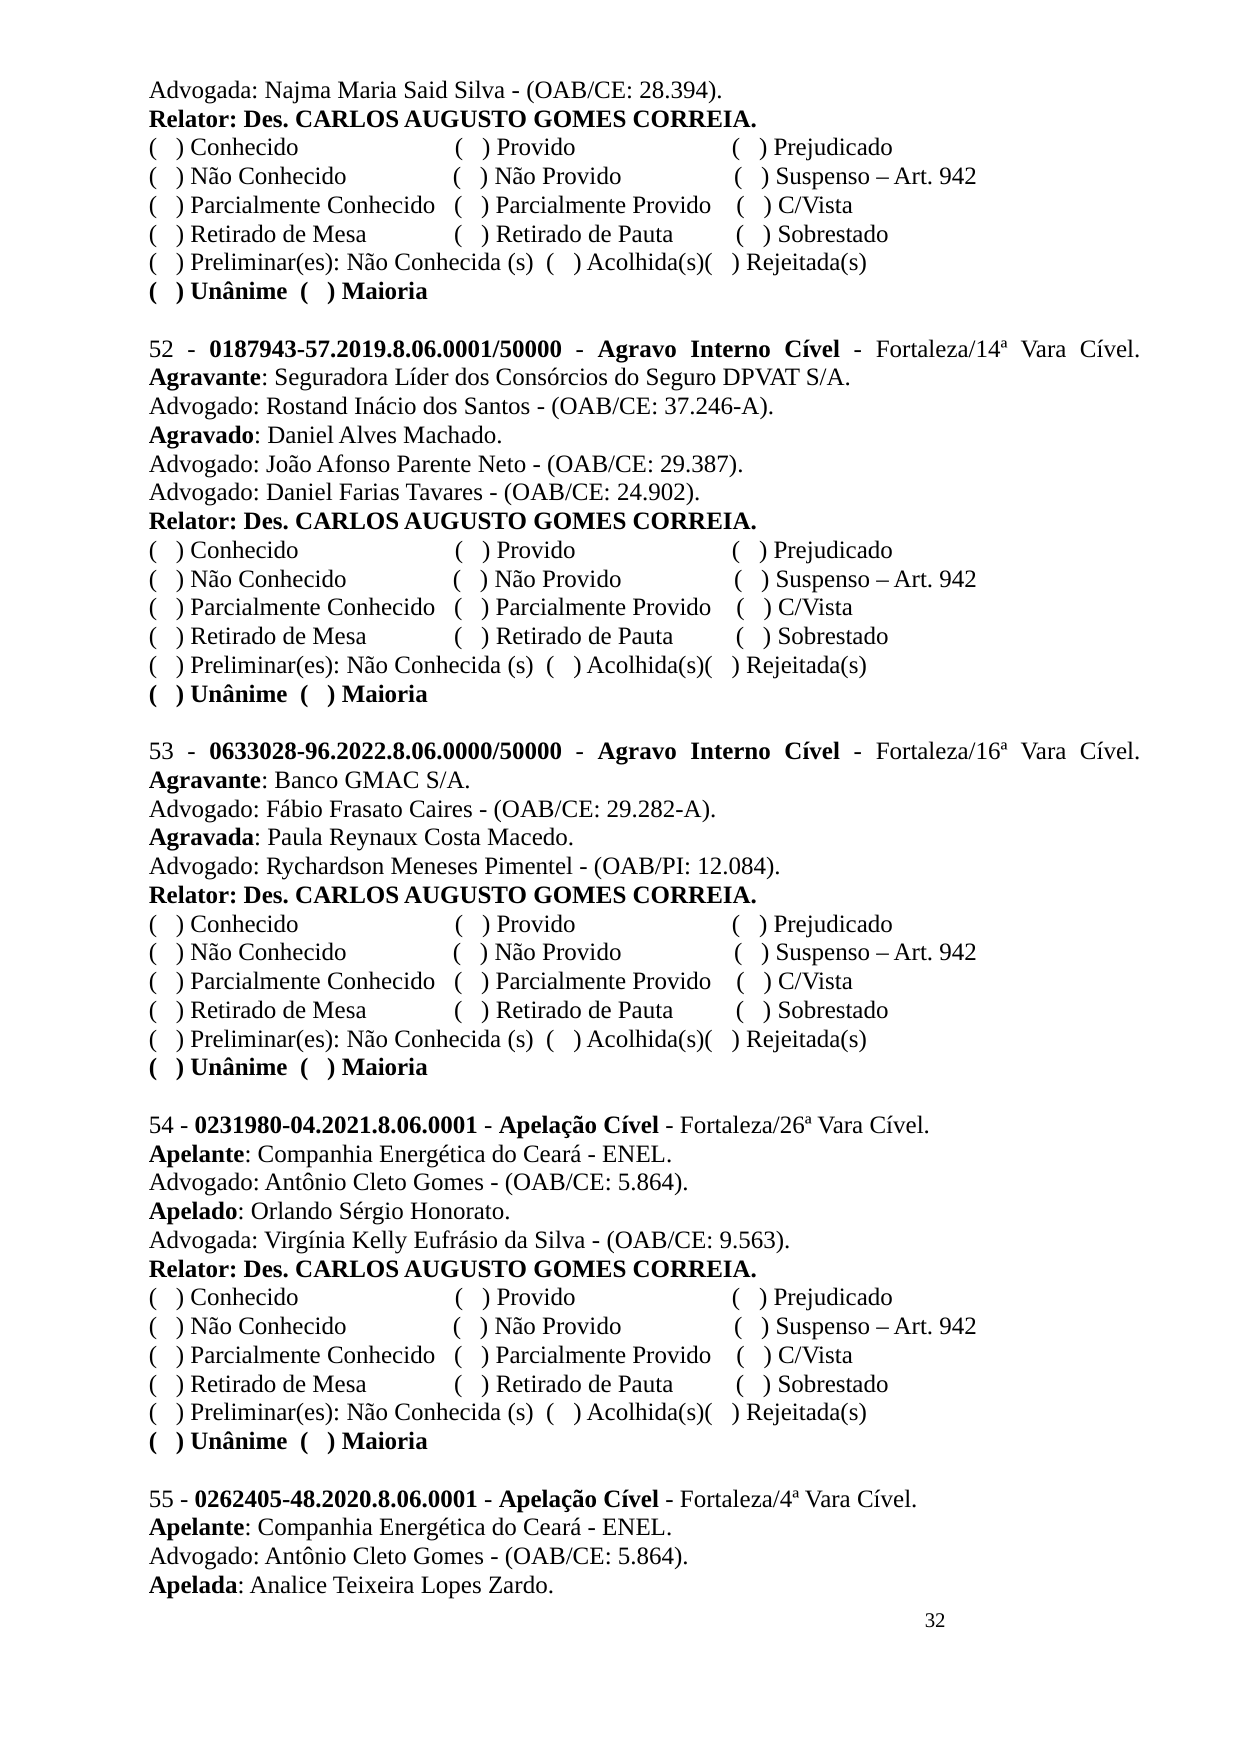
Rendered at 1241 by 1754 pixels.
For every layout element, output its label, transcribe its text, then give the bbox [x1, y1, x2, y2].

text ( ) Não Conhecido ( ) Não Provido ( ) Suspenso – Art. 942 [148, 937, 1158, 966]
text Advogada: Virgínia Kelly Eufrásio da Silva - (OAB/CE: 9.563). [148, 1225, 1141, 1254]
text ( ) Retirado de Mesa ( ) Retirado de Pauta ( ) Sobrestado [148, 995, 1158, 1024]
text Relator: Des. CARLOS AUGUSTO GOMES CORREIA. [148, 880, 1141, 909]
text ( ) Conhecido ( ) Provido ( ) Prejudicado [148, 132, 1141, 161]
text ( ) Parcialmente Conhecido ( ) Parcialmente Provido ( ) C/Vista [148, 592, 1158, 621]
text ( ) Retirado de Mesa ( ) Retirado de Pauta ( ) Sobrestado [148, 219, 1158, 247]
text Advogado: João Afonso Parente Neto - (OAB/CE: 29.387). [148, 449, 1141, 477]
text ( ) Unânime ( ) Maioria [148, 1052, 1158, 1081]
text ( ) Preliminar(es): Não Conhecida (s) ( ) Acolhida(s)( ) Rejeitada(s) [148, 247, 1158, 276]
text Advogado: Rostand Inácio dos Santos - (OAB/CE: 37.246-A). [148, 391, 1141, 420]
text Relator: Des. CARLOS AUGUSTO GOMES CORREIA. [148, 1254, 1141, 1282]
text Advogado: Fábio Frasato Caires - (OAB/CE: 29.282-A). [148, 794, 1141, 822]
text ( ) Conhecido ( ) Provido ( ) Prejudicado [148, 909, 1141, 937]
text Advogado: Rychardson Meneses Pimentel - (OAB/PI: 12.084). [148, 851, 1141, 880]
text ( ) Parcialmente Conhecido ( ) Parcialmente Provido ( ) C/Vista [148, 190, 1158, 219]
text Apelado: Orlando Sérgio Honorato. [148, 1196, 1141, 1225]
text Advogada: Najma Maria Said Silva - (OAB/CE: 28.394). [148, 75, 1141, 104]
text ( ) Conhecido ( ) Provido ( ) Prejudicado [148, 535, 1141, 564]
text ( ) Preliminar(es): Não Conhecida (s) ( ) Acolhida(s)( ) Rejeitada(s) [148, 1397, 1158, 1426]
text Advogado: Antônio Cleto Gomes - (OAB/CE: 5.864). [148, 1541, 1141, 1570]
text Relator: Des. CARLOS AUGUSTO GOMES CORREIA. [148, 506, 1141, 535]
text Agravado: Daniel Alves Machado. [148, 420, 1141, 449]
text ( ) Não Conhecido ( ) Não Provido ( ) Suspenso – Art. 942 [148, 564, 1158, 592]
text ( ) Unânime ( ) Maioria [148, 276, 1158, 305]
text 54 - 0231980-04.2021.8.06.0001 - Apelação Cível - Fortaleza/26ª Vara Cível. [148, 1110, 1141, 1139]
text 53 - 0633028-96.2022.8.06.0000/50000 - Agravo Interno Cível - Fortaleza/16ª Vara Cível. Agravante: Banco GMAC S/A. [148, 736, 1141, 794]
text Advogado: Daniel Farias Tavares - (OAB/CE: 24.902). [148, 477, 1141, 506]
text ( ) Retirado de Mesa ( ) Retirado de Pauta ( ) Sobrestado [148, 621, 1158, 650]
text ( ) Parcialmente Conhecido ( ) Parcialmente Provido ( ) C/Vista [148, 1340, 1158, 1369]
text 52 - 0187943-57.2019.8.06.0001/50000 - Agravo Interno Cível - Fortaleza/14ª Vara Cível. Agravante: Seguradora Líder dos Consórcios do Seguro DPVAT S/A. [148, 334, 1141, 391]
text Apelada: Analice Teixeira Lopes Zardo. [148, 1570, 1141, 1599]
text ( ) Parcialmente Conhecido ( ) Parcialmente Provido ( ) C/Vista [148, 966, 1158, 995]
text Agravada: Paula Reynaux Costa Macedo. [148, 822, 1141, 851]
text ( ) Preliminar(es): Não Conhecida (s) ( ) Acolhida(s)( ) Rejeitada(s) [148, 1024, 1158, 1052]
text Advogado: Antônio Cleto Gomes - (OAB/CE: 5.864). [148, 1167, 1141, 1196]
text Relator: Des. CARLOS AUGUSTO GOMES CORREIA. [148, 104, 1141, 132]
text Apelante: Companhia Energética do Ceará - ENEL. [148, 1512, 1141, 1541]
text ( ) Unânime ( ) Maioria [148, 1426, 1158, 1455]
text Apelante: Companhia Energética do Ceará - ENEL. [148, 1139, 1141, 1167]
text ( ) Retirado de Mesa ( ) Retirado de Pauta ( ) Sobrestado [148, 1369, 1158, 1397]
text ( ) Não Conhecido ( ) Não Provido ( ) Suspenso – Art. 942 [148, 1311, 1158, 1340]
text 55 - 0262405-48.2020.8.06.0001 - Apelação Cível - Fortaleza/4ª Vara Cível. [148, 1484, 1141, 1512]
text ( ) Preliminar(es): Não Conhecida (s) ( ) Acolhida(s)( ) Rejeitada(s) [148, 650, 1158, 679]
text ( ) Não Conhecido ( ) Não Provido ( ) Suspenso – Art. 942 [148, 161, 1158, 190]
text ( ) Unânime ( ) Maioria [148, 679, 1158, 707]
text ( ) Conhecido ( ) Provido ( ) Prejudicado [148, 1282, 1141, 1311]
